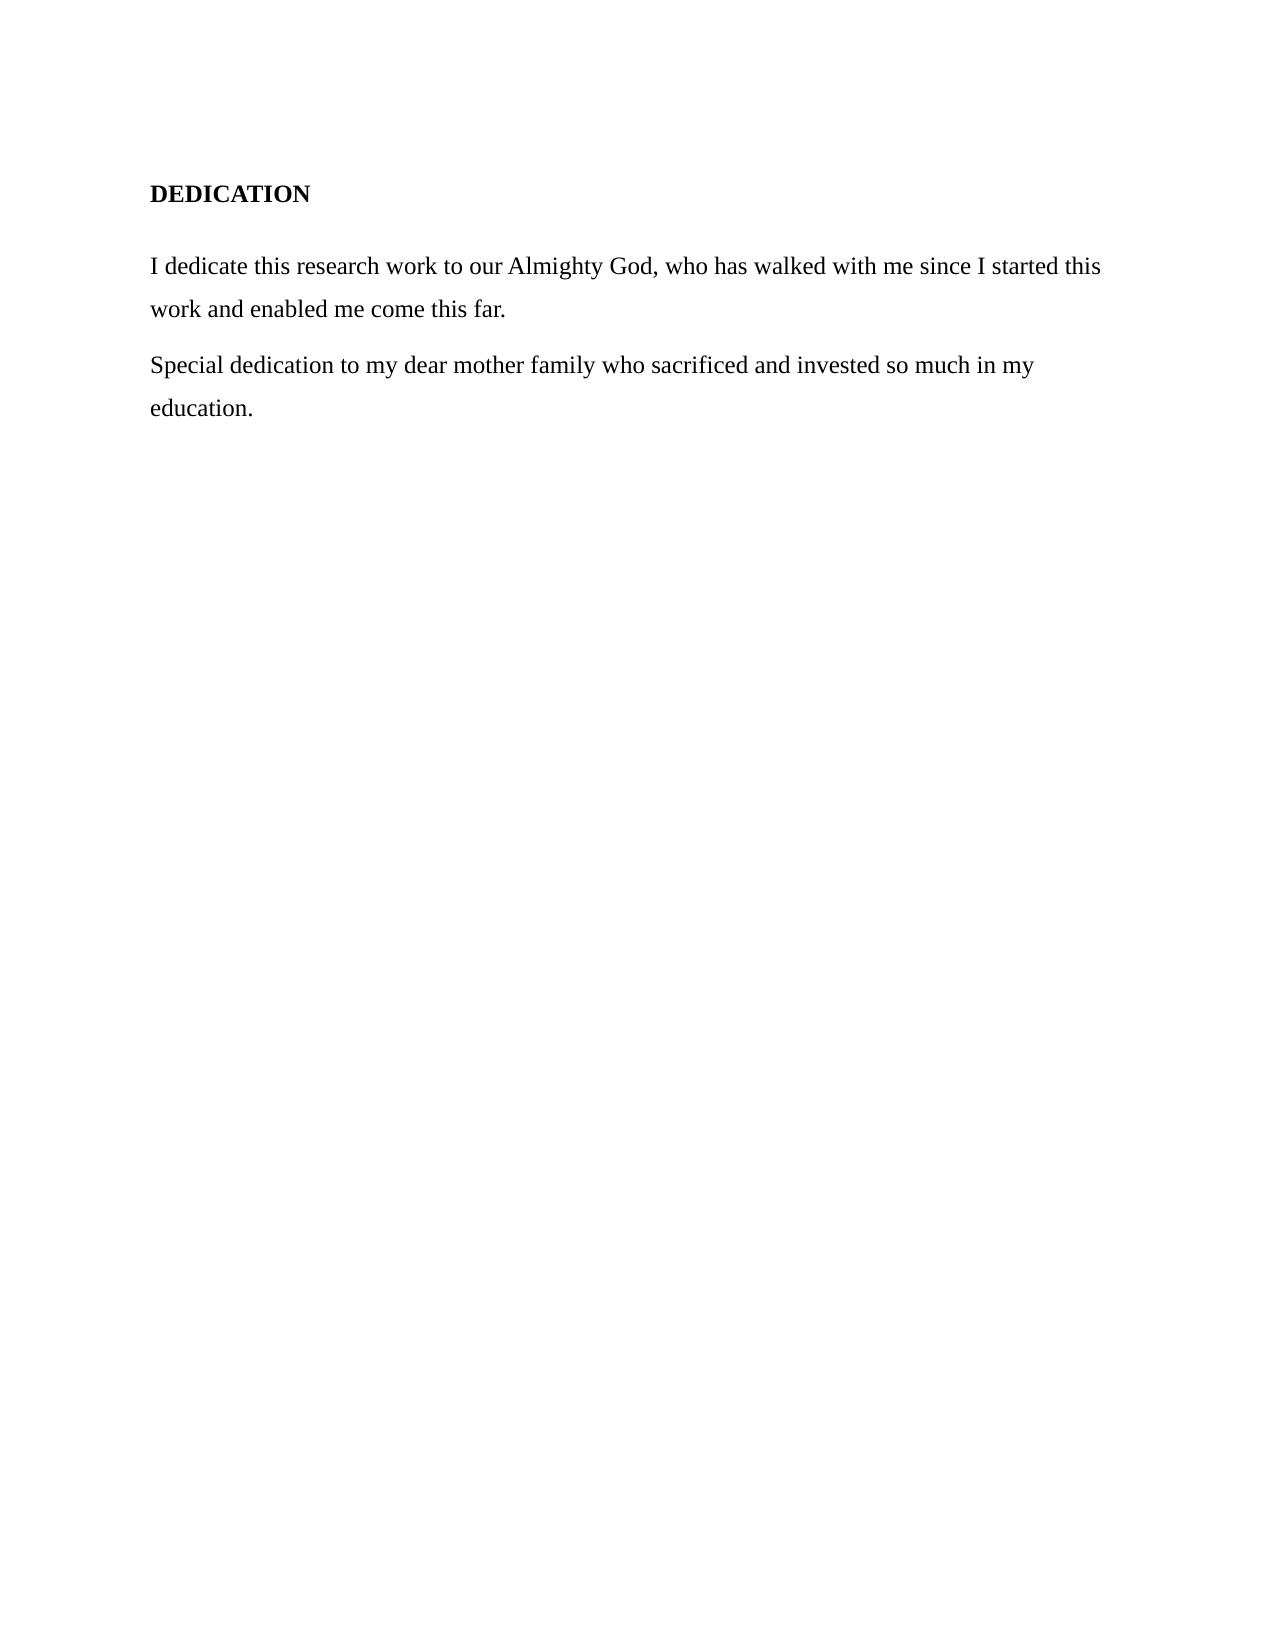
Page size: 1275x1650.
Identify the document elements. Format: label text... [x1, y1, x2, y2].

subtitle DEDICATION [150, 179, 1125, 208]
text Special dedication to my dear mother family who sacrificed and invested so much in my education. [150, 350, 1125, 422]
text I dedicate this research work to our Almighty God, who has walked with me since I started this work and enabled me come this far. [150, 251, 1125, 323]
